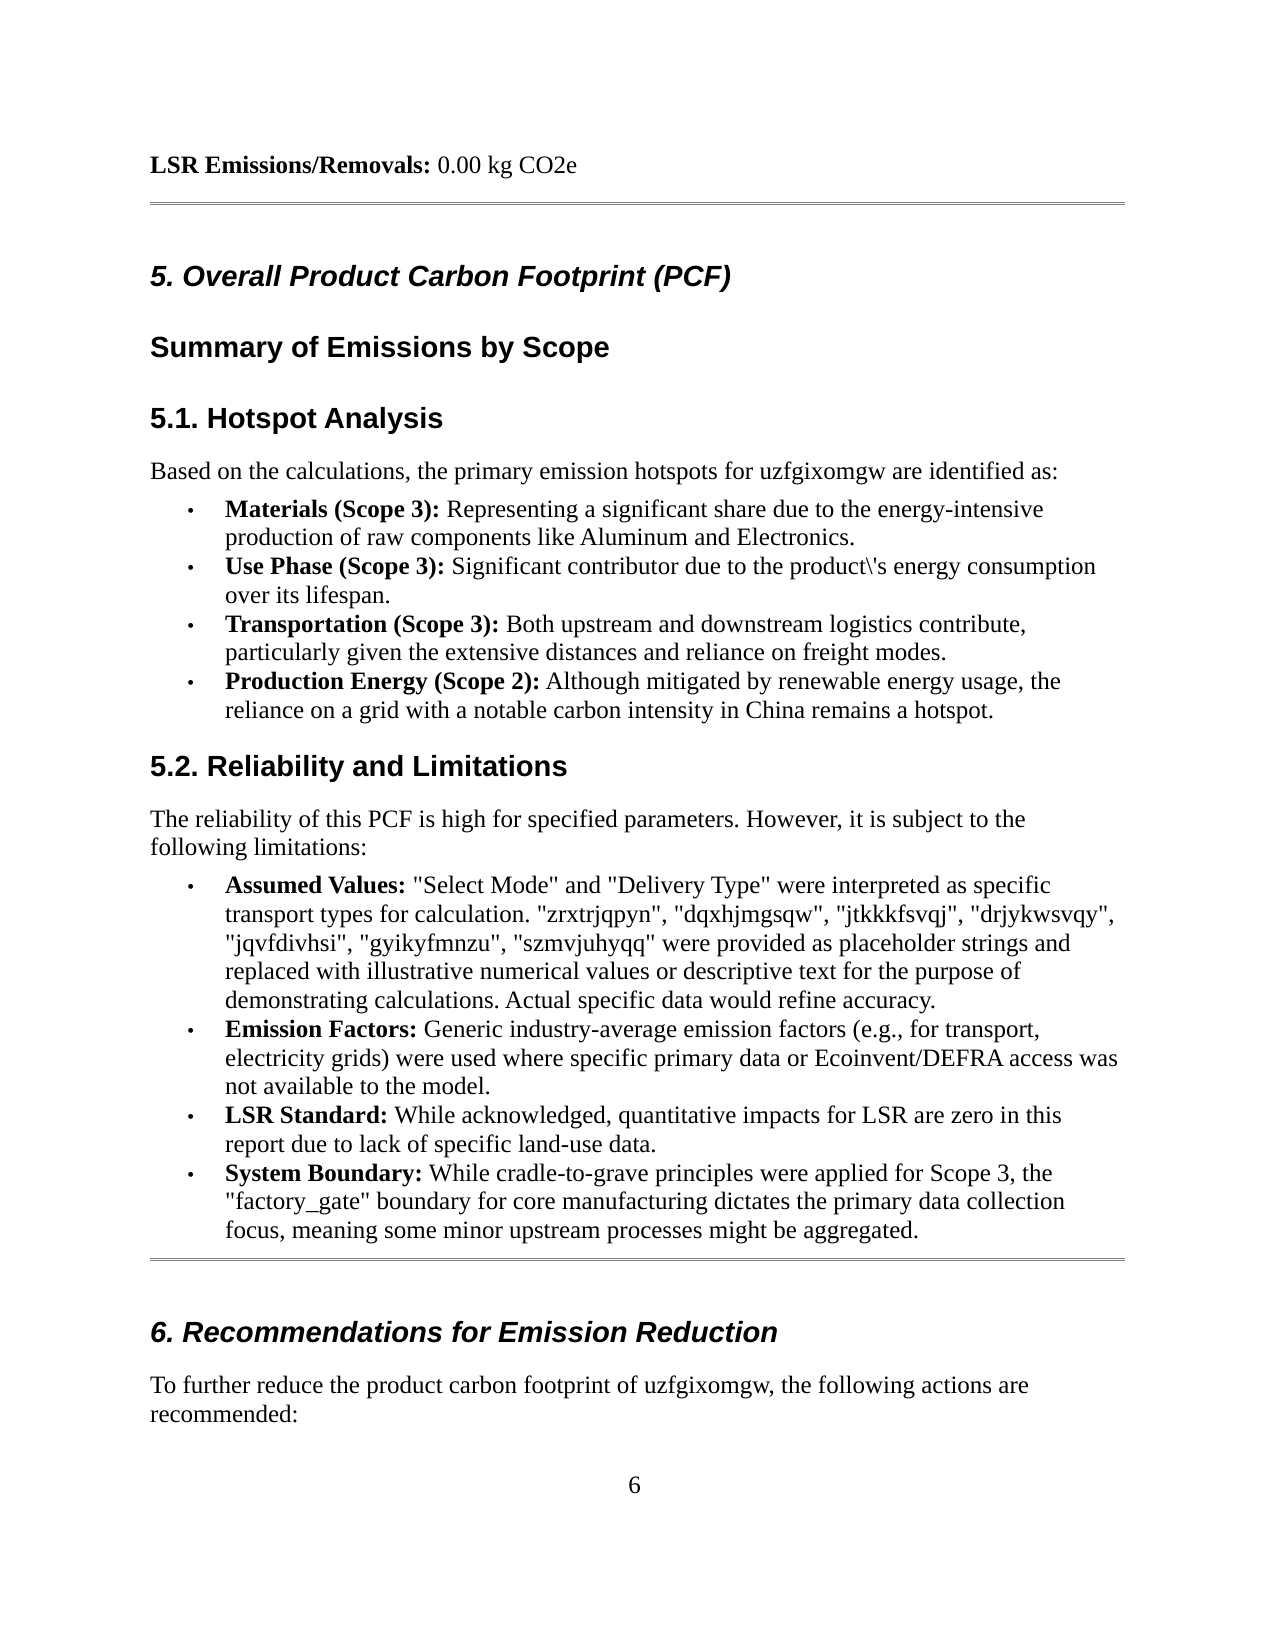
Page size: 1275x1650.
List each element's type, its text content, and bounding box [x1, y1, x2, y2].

subtitle 5.1. Hotspot Analysis [150, 401, 1125, 434]
list Emission Factors: Generic industry-average emission factors (e.g., for transport, electricity grids) were used where specific primary data or Ecoinvent/DEFRA access was not available to the model. [187, 1014, 1125, 1100]
text The reliability of this PCF is high for specified parameters. However, it is subject to the following limitations: [150, 804, 1125, 861]
subtitle 6. Recommendations for Emission Reduction [150, 1315, 1125, 1348]
text Based on the calculations, the primary emission hotspots for uzfgixomgw are identified as: [150, 456, 1125, 485]
list LSR Standard: While acknowledged, quantitative impacts for LSR are zero in this report due to lack of specific land-use data. [187, 1100, 1125, 1158]
subtitle 5. Overall Product Carbon Footprint (PCF) [150, 259, 1125, 292]
list Materials (Scope 3): Representing a significant share due to the energy-intensive production of raw components like Aluminum and Electronics. [187, 494, 1125, 551]
list Use Phase (Scope 3): Significant contributor due to the product\'s energy consumption over its lifespan. [187, 551, 1125, 609]
text To further reduce the product carbon footprint of uzfgixomgw, the following actions are recommended: [150, 1370, 1125, 1427]
list Transportation (Scope 3): Both upstream and downstream logistics contribute, particularly given the extensive distances and reliance on freight modes. [187, 609, 1125, 666]
list System Boundary: While cradle-to-grave principles were applied for Scope 3, the "factory_gate" boundary for core manufacturing dictates the primary data collection focus, meaning some minor upstream processes might be aggregated. [187, 1158, 1125, 1244]
list Assumed Values: "Select Mode" and "Delivery Type" were interpreted as specific transport types for calculation. "zrxtrjqpyn", "dqxhjmgsqw", "jtkkkfsvqj", "drjykwsvqy", "jqvfdivhsi", "gyikyfmnzu", "szmvjuhyqq" were provided as placeholder strings and replaced with illustrative numerical values or descriptive text for the purpose of demonstrating calculations. Actual specific data would refine accuracy. [187, 870, 1125, 1014]
text LSR Emissions/Removals: 0.00 kg CO2e [150, 150, 1125, 179]
subtitle 5.2. Reliability and Limitations [150, 749, 1125, 782]
list Production Energy (Scope 2): Although mitigated by renewable energy usage, the reliance on a grid with a notable carbon intensity in China remains a hotspot. [187, 666, 1125, 724]
subtitle Summary of Emissions by Scope [150, 330, 1125, 363]
